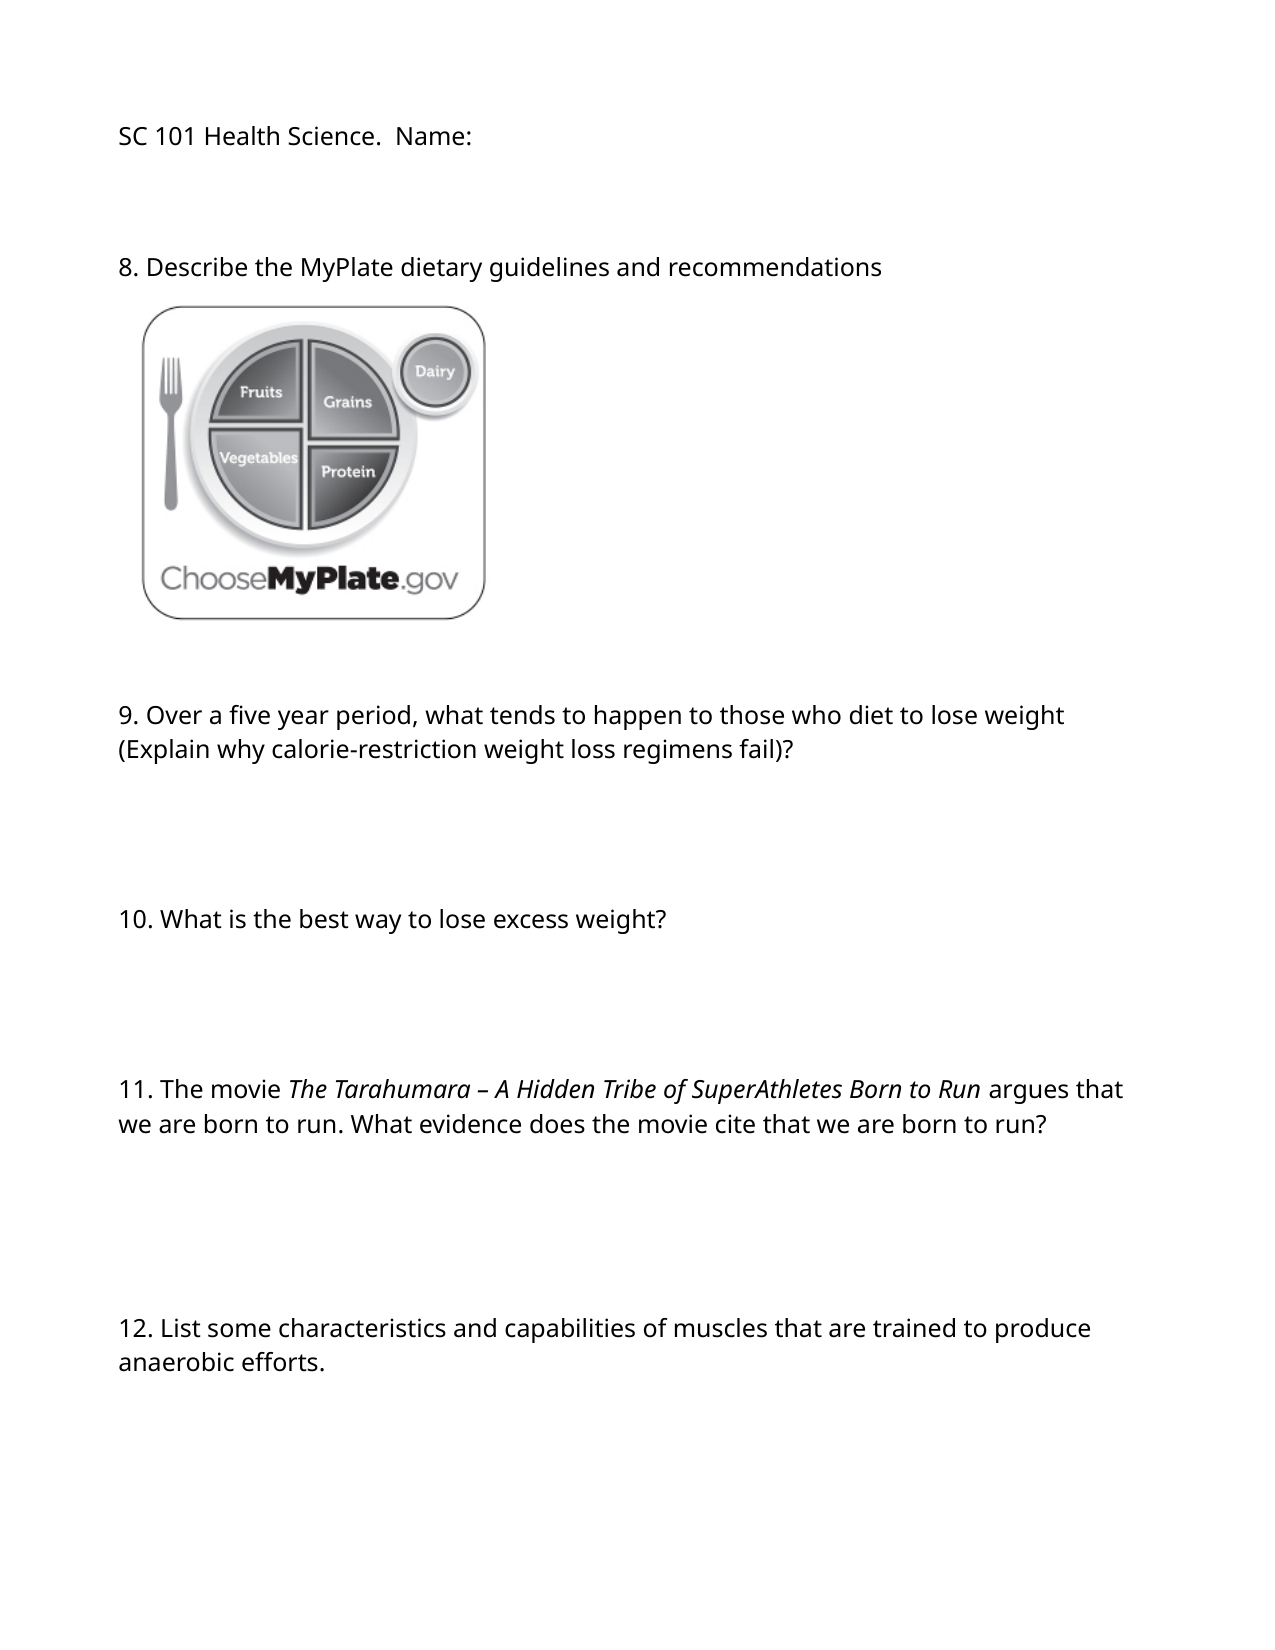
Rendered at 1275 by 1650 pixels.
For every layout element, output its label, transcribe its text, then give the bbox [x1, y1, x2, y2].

text 9. Over a five year period, what tends to happen to those who diet to lose weight (Explain why calorie-restriction weight loss regimens fail)? [118, 697, 1157, 766]
text 10. What is the best way to lose excess weight? [118, 902, 1157, 936]
text 8. Describe the MyPlate dietary guidelines and recommendations [118, 250, 1157, 284]
text 11. The movie The Tarahumara – A Hidden Tribe of SuperAthletes Born to Run argues that we are born to run. What evidence does the movie cite that we are born to run? [118, 1072, 1157, 1140]
picture [130, 296, 498, 630]
text 12. List some characteristics and capabilities of muscles that are trained to produce anaerobic efforts. [118, 1311, 1157, 1379]
